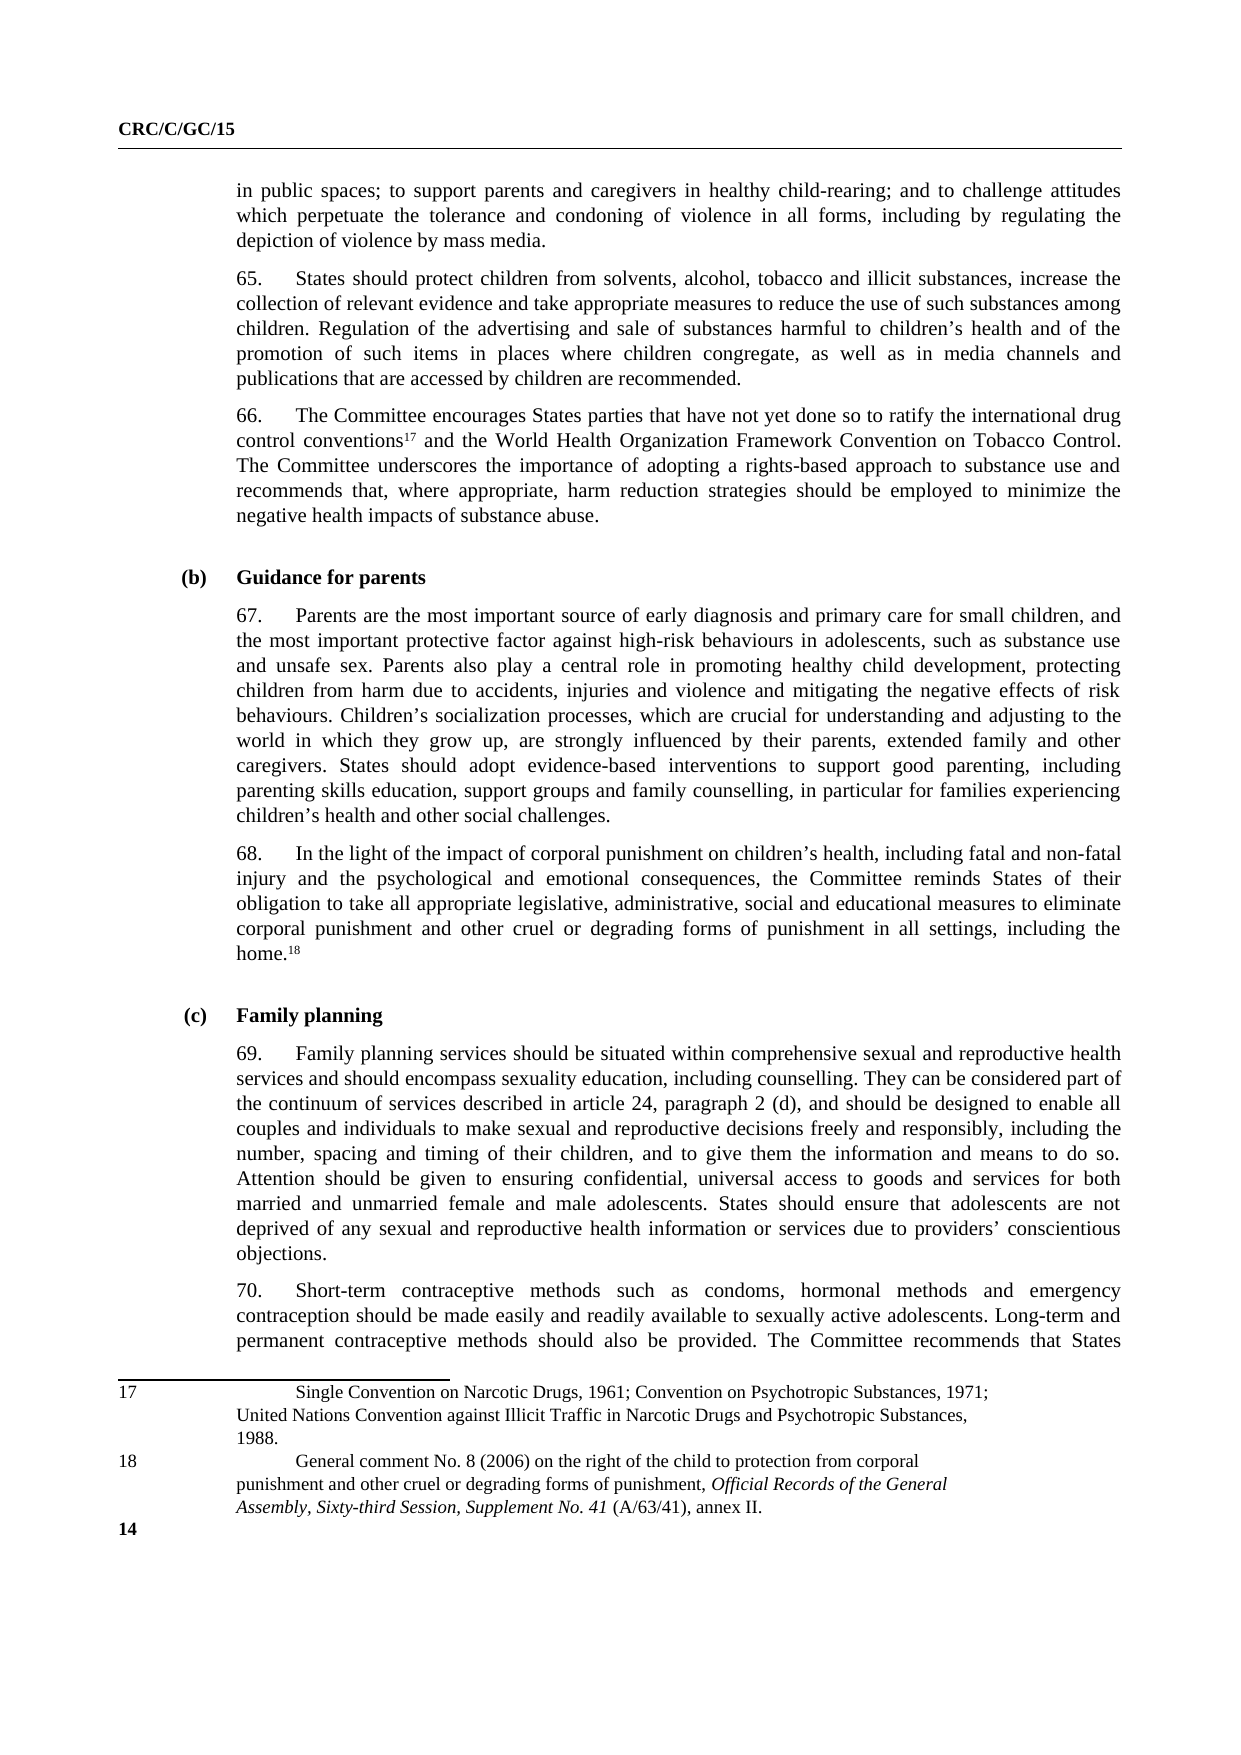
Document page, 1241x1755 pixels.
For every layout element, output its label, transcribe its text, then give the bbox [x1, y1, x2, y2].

list General comment No. 8 (2006) on the right of the child to protection from corporal punishment and other cruel or degrading forms of punishment, Official Records of the General Assembly, Sixty-third Session, Supplement No. 41 (A/63/41), annex II. [118, 1449, 1004, 1518]
list Parents are the most important source of early diagnosis and primary care for small children, and the most important protective factor against high-risk behaviours in adolescents, such as substance use and unsafe sex. Parents also play a central role in promoting healthy child development, protecting children from harm due to accidents, injuries and violence and mitigating the negative effects of risk behaviours. Children’s socialization processes, which are crucial for understanding and adjusting to the world in which they grow up, are strongly influenced by their parents, extended family and other caregivers. States should adopt evidence-based interventions to support good parenting, including parenting skills education, support groups and family counselling, in particular for families experiencing children’s health and other social challenges. [236, 602, 1122, 827]
text (c) Family planning [118, 1002, 1004, 1027]
list Short-term contraceptive methods such as condoms, hormonal methods and emergency contraception should be made easily and readily available to sexually active adolescents. Long-term and permanent contraceptive methods should also be provided. The Committee recommends that States [236, 1277, 1122, 1352]
list Family planning services should be situated within comprehensive sexual and reproductive health services and should encompass sexuality education, including counselling. They can be considered part of the continuum of services described in article 24, paragraph 2 (d), and should be designed to enable all couples and individuals to make sexual and reproductive decisions freely and responsibly, including the number, spacing and timing of their children, and to give them the information and means to do so. Attention should be given to ensuring confidential, universal access to goods and services for both married and unmarried female and male adolescents. States should ensure that adolescents are not deprived of any sexual and reproductive health information or services due to providers’ conscientious objections. [236, 1040, 1122, 1265]
list In the light of the impact of corporal punishment on children’s health, including fatal and non-fatal injury and the psychological and emotional consequences, the Committee reminds States of their obligation to take all appropriate legislative, administrative, social and educational measures to eliminate corporal punishment and other cruel or degrading forms of punishment in all settings, including the home. [236, 840, 1122, 965]
list States should protect children from solvents, alcohol, tobacco and illicit substances, increase the collection of relevant evidence and take appropriate measures to reduce the use of such substances among children. Regulation of the advertising and sale of substances harmful to children’s health and of the promotion of such items in places where children congregate, as well as in media channels and publications that are accessed by children are recommended. [236, 265, 1122, 390]
list The Committee encourages States parties that have not yet done so to ratify the international drug control conventions and the World Health Organization Framework Convention on Tobacco Control. The Committee underscores the importance of adopting a rights-based approach to substance use and recommends that, where appropriate, harm reduction strategies should be employed to minimize the negative health impacts of substance abuse. [236, 402, 1122, 527]
text (b) Guidance for parents [118, 565, 1004, 590]
list in public spaces; to support parents and caregivers in healthy child-rearing; and to challenge attitudes which perpetuate the tolerance and condoning of violence in all forms, including by regulating the depiction of violence by mass media. [236, 177, 1122, 252]
list Single Convention on Narcotic Drugs, 1961; Convention on Psychotropic Substances, 1971; United Nations Convention against Illicit Traffic in Narcotic Drugs and Psychotropic Substances, 1988. [118, 1380, 1004, 1449]
